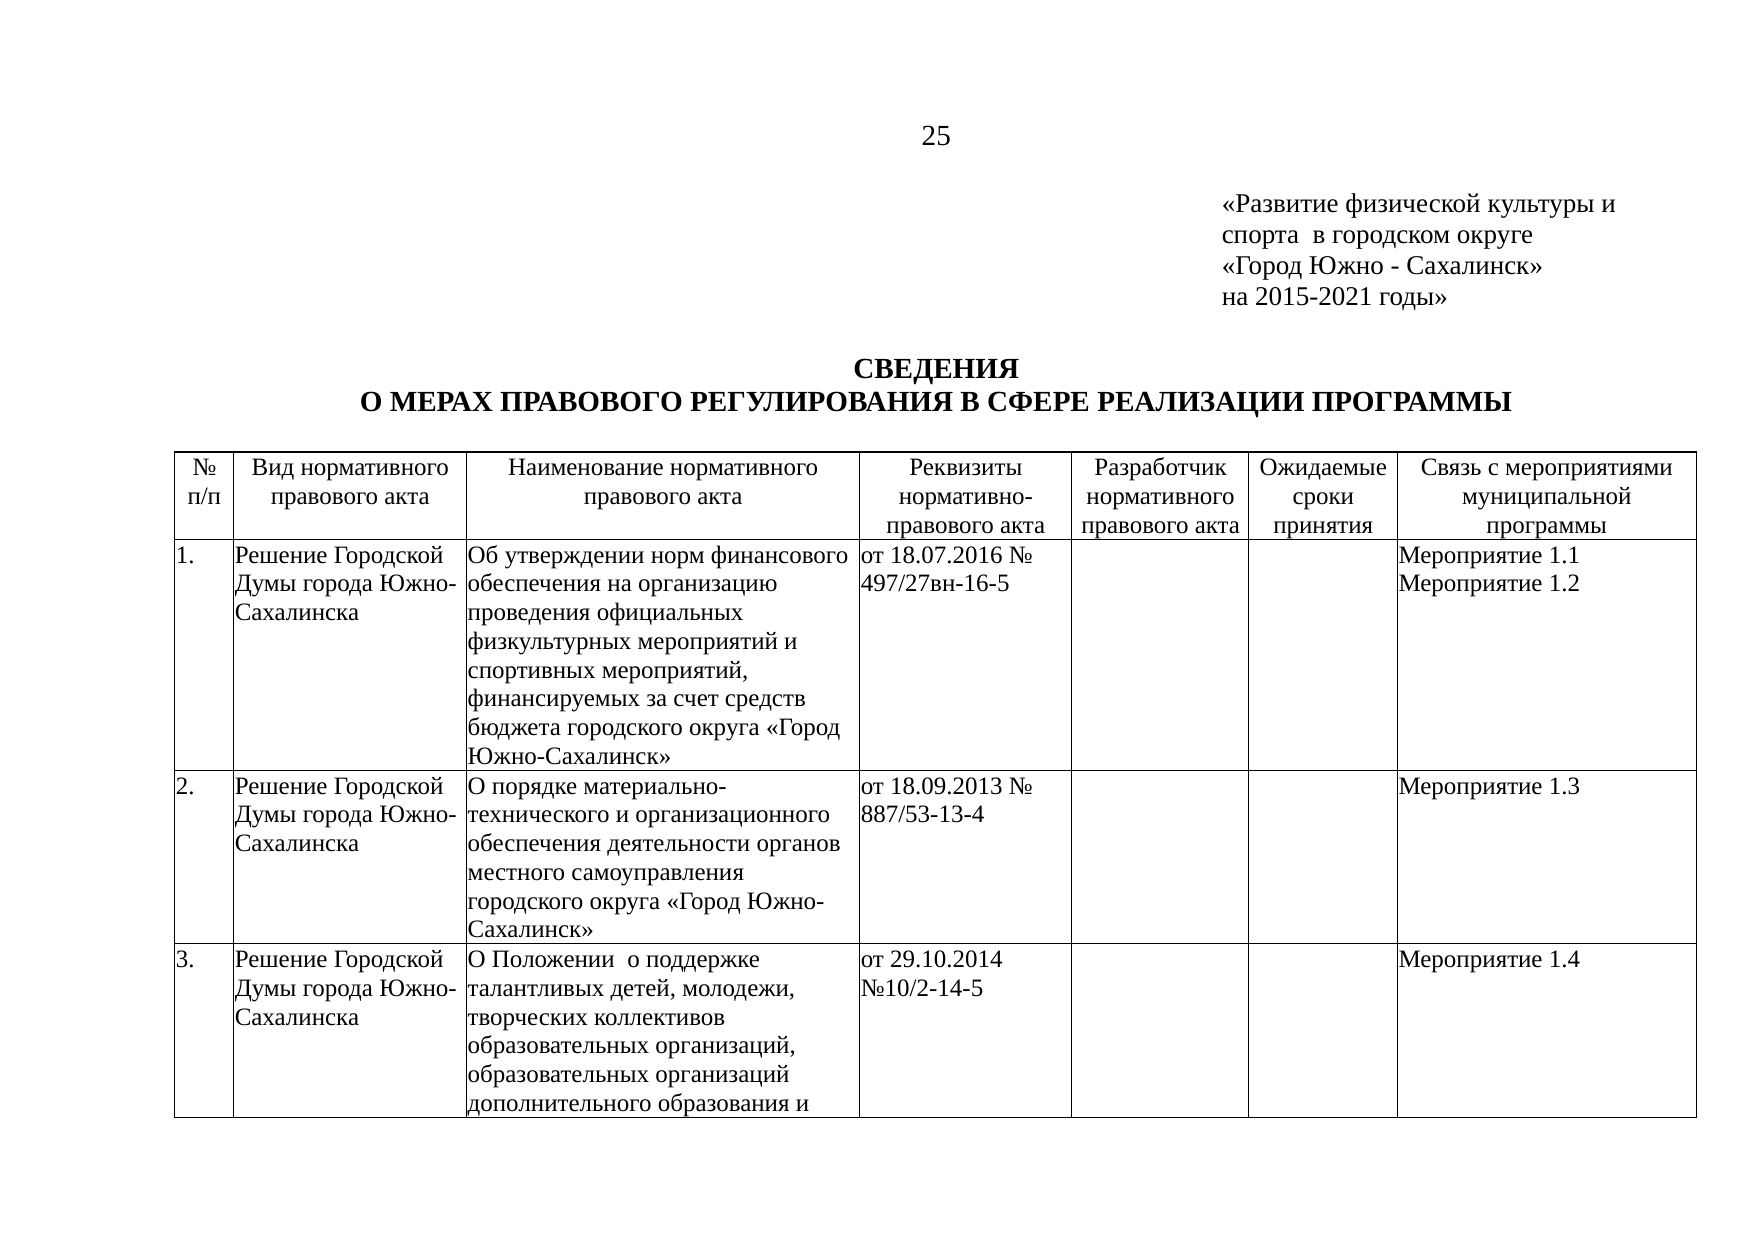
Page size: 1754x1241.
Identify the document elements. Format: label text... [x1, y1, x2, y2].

table_cell Решение Городской Думы города Южно-Сахалинска [234, 540, 466, 770]
table_cell Решение Городской Думы города Южно-Сахалинска [234, 771, 466, 943]
table_header Вид нормативного правового акта [234, 453, 466, 539]
table_cell [1249, 944, 1397, 1117]
table_cell Мероприятие 1.4 [1398, 944, 1696, 1117]
table_header Разработчик нормативного правового акта [1072, 453, 1248, 539]
table_header Реквизиты нормативно-правового акта [860, 453, 1071, 539]
table_header № п/п [175, 453, 233, 539]
table_cell от 29.10.2014 №10/2-14-5 [860, 944, 1071, 1117]
table_cell 3. [175, 944, 233, 1117]
table_header «Развитие физической культуры и спорта в городском округе «Город Южно - Сахалинск» на 2015-2021 годы» [1216, 181, 1695, 317]
table_cell 1. [175, 540, 233, 770]
table_cell [1249, 771, 1397, 943]
text СВЕДЕНИЯ [177, 351, 1695, 384]
table_cell от 18.07.2016 № 497/27вн-16-5 [860, 540, 1071, 770]
table_cell [1249, 540, 1397, 770]
table_header [177, 181, 1216, 317]
table_header Наименование нормативного правового акта [467, 453, 859, 539]
table_cell от 18.09.2013 № 887/53-13-4 [860, 771, 1071, 943]
table_cell Мероприятие 1.1 Мероприятие 1.2 [1398, 540, 1696, 770]
table_cell [1072, 944, 1248, 1117]
table_cell Решение Городской Думы города Южно-Сахалинска [234, 944, 466, 1117]
table_header Связь с мероприятиями муниципальной программы [1398, 453, 1696, 539]
table_cell Об утверждении норм финансового обеспечения на организацию проведения официальных физкультурных мероприятий и спортивных мероприятий, финансируемых за счет средств бюджета городского округа «Город Южно-Сахалинск» [467, 540, 859, 770]
table_cell 2. [175, 771, 233, 943]
table_cell Мероприятие 1.3 [1398, 771, 1696, 943]
table_cell [1072, 771, 1248, 943]
table_header Ожидаемые сроки принятия [1249, 453, 1397, 539]
text О МЕРАХ ПРАВОВОГО РЕГУЛИРОВАНИЯ В СФЕРЕ РЕАЛИЗАЦИИ ПРОГРАММЫ [177, 384, 1695, 418]
table_cell О порядке материально-технического и организационного обеспечения деятельности органов местного самоуправления городского округа «Город Южно-Сахалинск» [467, 771, 859, 943]
table_cell О Положении о поддержке талантливых детей, молодежи, творческих коллективов образовательных организаций, образовательных организаций дополнительного образования и [467, 944, 859, 1117]
table_cell [1072, 540, 1248, 770]
